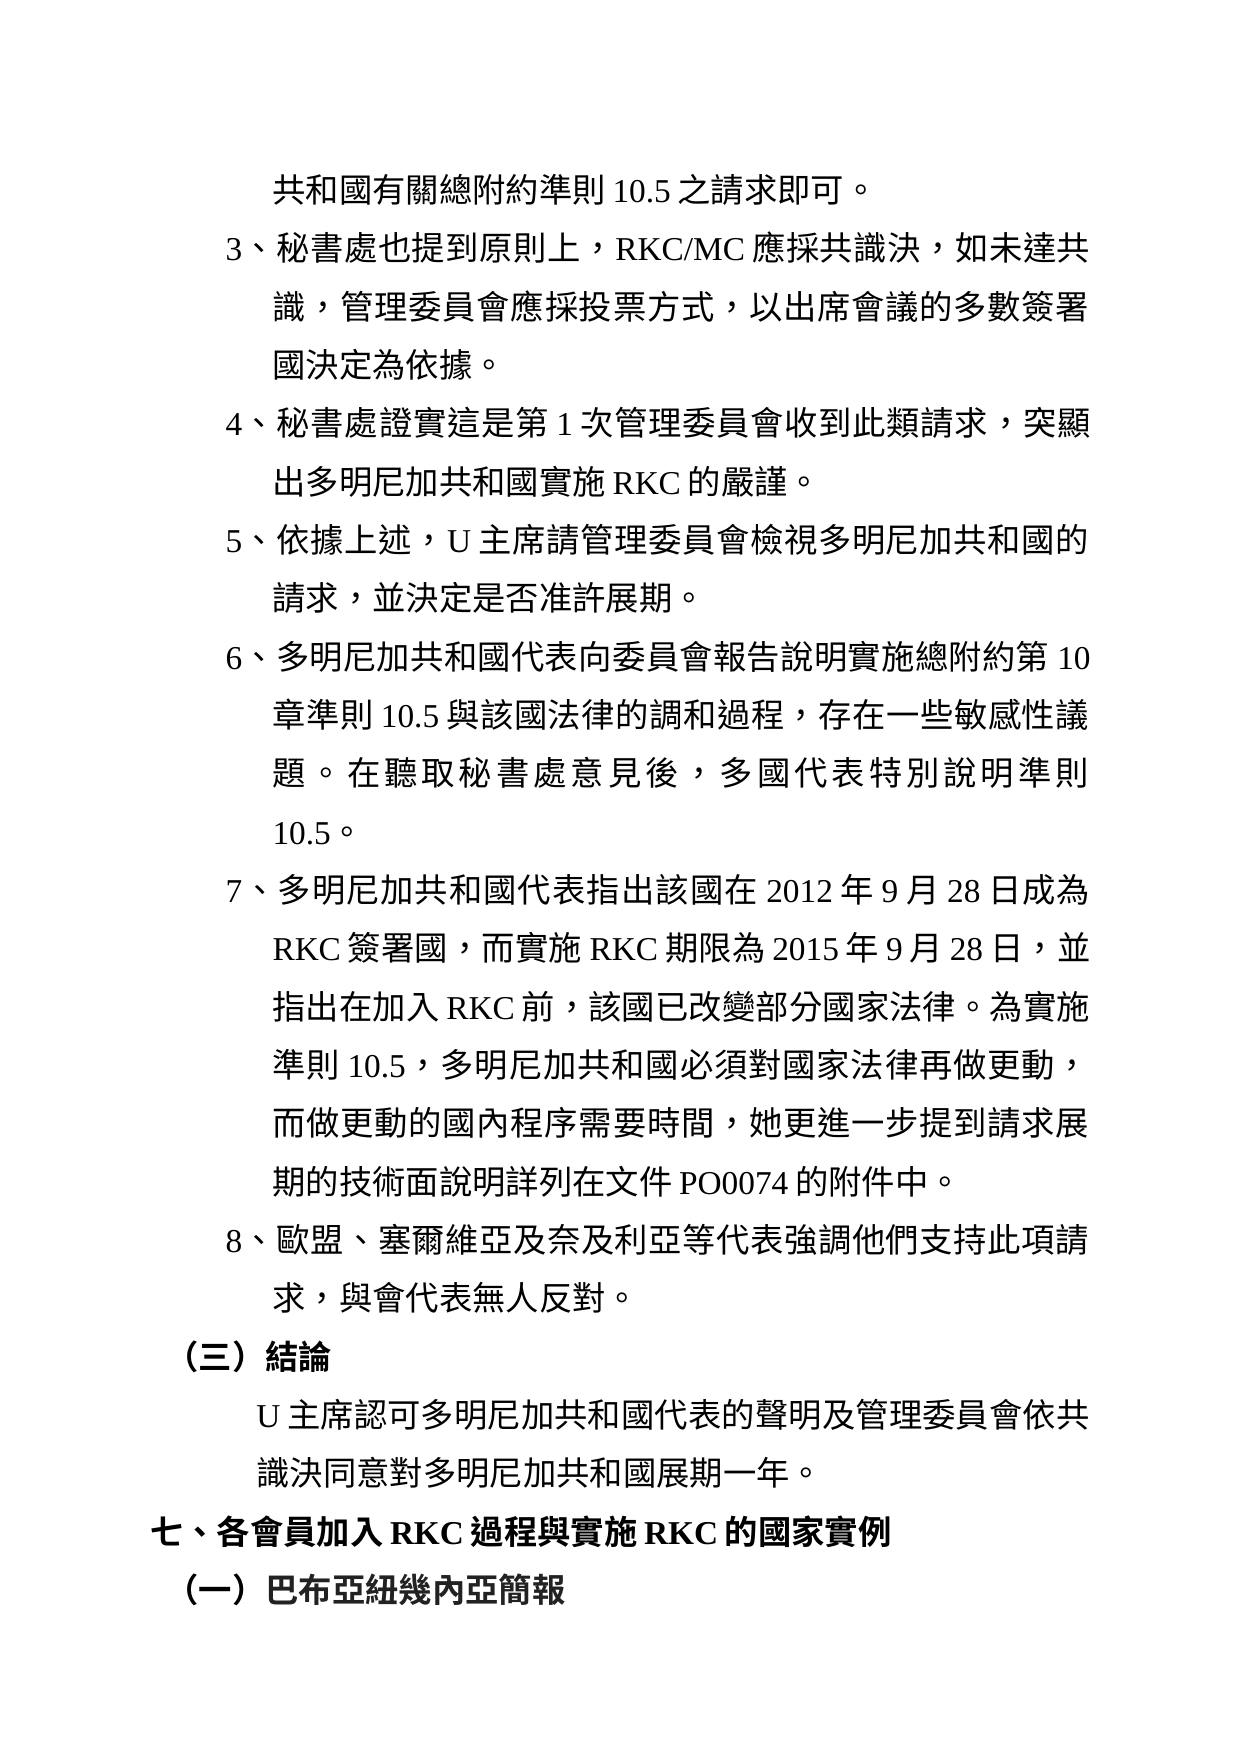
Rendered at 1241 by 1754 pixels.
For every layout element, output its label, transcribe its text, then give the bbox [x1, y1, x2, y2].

text 5、依據上述，U主席請管理委員會檢視多明尼加共和國的請求，並決定是否准許展期。 [225, 504, 1090, 620]
text 7、多明尼加共和國代表指出該國在2012年9月28日成為RKC簽署國，而實施RKC期限為2015年9月28日，並指出在加入RKC前，該國已改變部分國家法律。為實施準則10.5，多明尼加共和國必須對國家法律再做更動，而做更動的國內程序需要時間，她更進一步提到請求展期的技術面說明詳列在文件PO0074的附件中。 [225, 854, 1090, 1204]
text 4、秘書處證實這是第1次管理委員會收到此類請求，突顯出多明尼加共和國實施RKC的嚴謹。 [225, 387, 1090, 504]
text 七、各會員加入RKC過程與實施RKC的國家實例 [150, 1495, 1090, 1554]
text 8、歐盟、塞爾維亞及奈及利亞等代表強調他們支持此項請求，與會代表無人反對。 [225, 1204, 1090, 1320]
text U主席認可多明尼加共和國代表的聲明及管理委員會依共識決同意對多明尼加共和國展期一年。 [256, 1379, 1090, 1495]
text 6、多明尼加共和國代表向委員會報告說明實施總附約第10章準則10.5與該國法律的調和過程，存在一些敏感性議題。在聽取秘書處意見後，多國代表特別說明準則10.5。 [225, 620, 1090, 854]
text 共和國有關總附約準則10.5之請求即可。 [225, 154, 1090, 212]
text 3、秘書處也提到原則上，RKC/MC應採共識決，如未達共識，管理委員會應採投票方式，以出席會議的多數簽署國決定為依據。 [225, 212, 1090, 387]
text （三）結論 [150, 1320, 1090, 1379]
text （一）巴布亞紐幾內亞簡報 [150, 1554, 1090, 1612]
